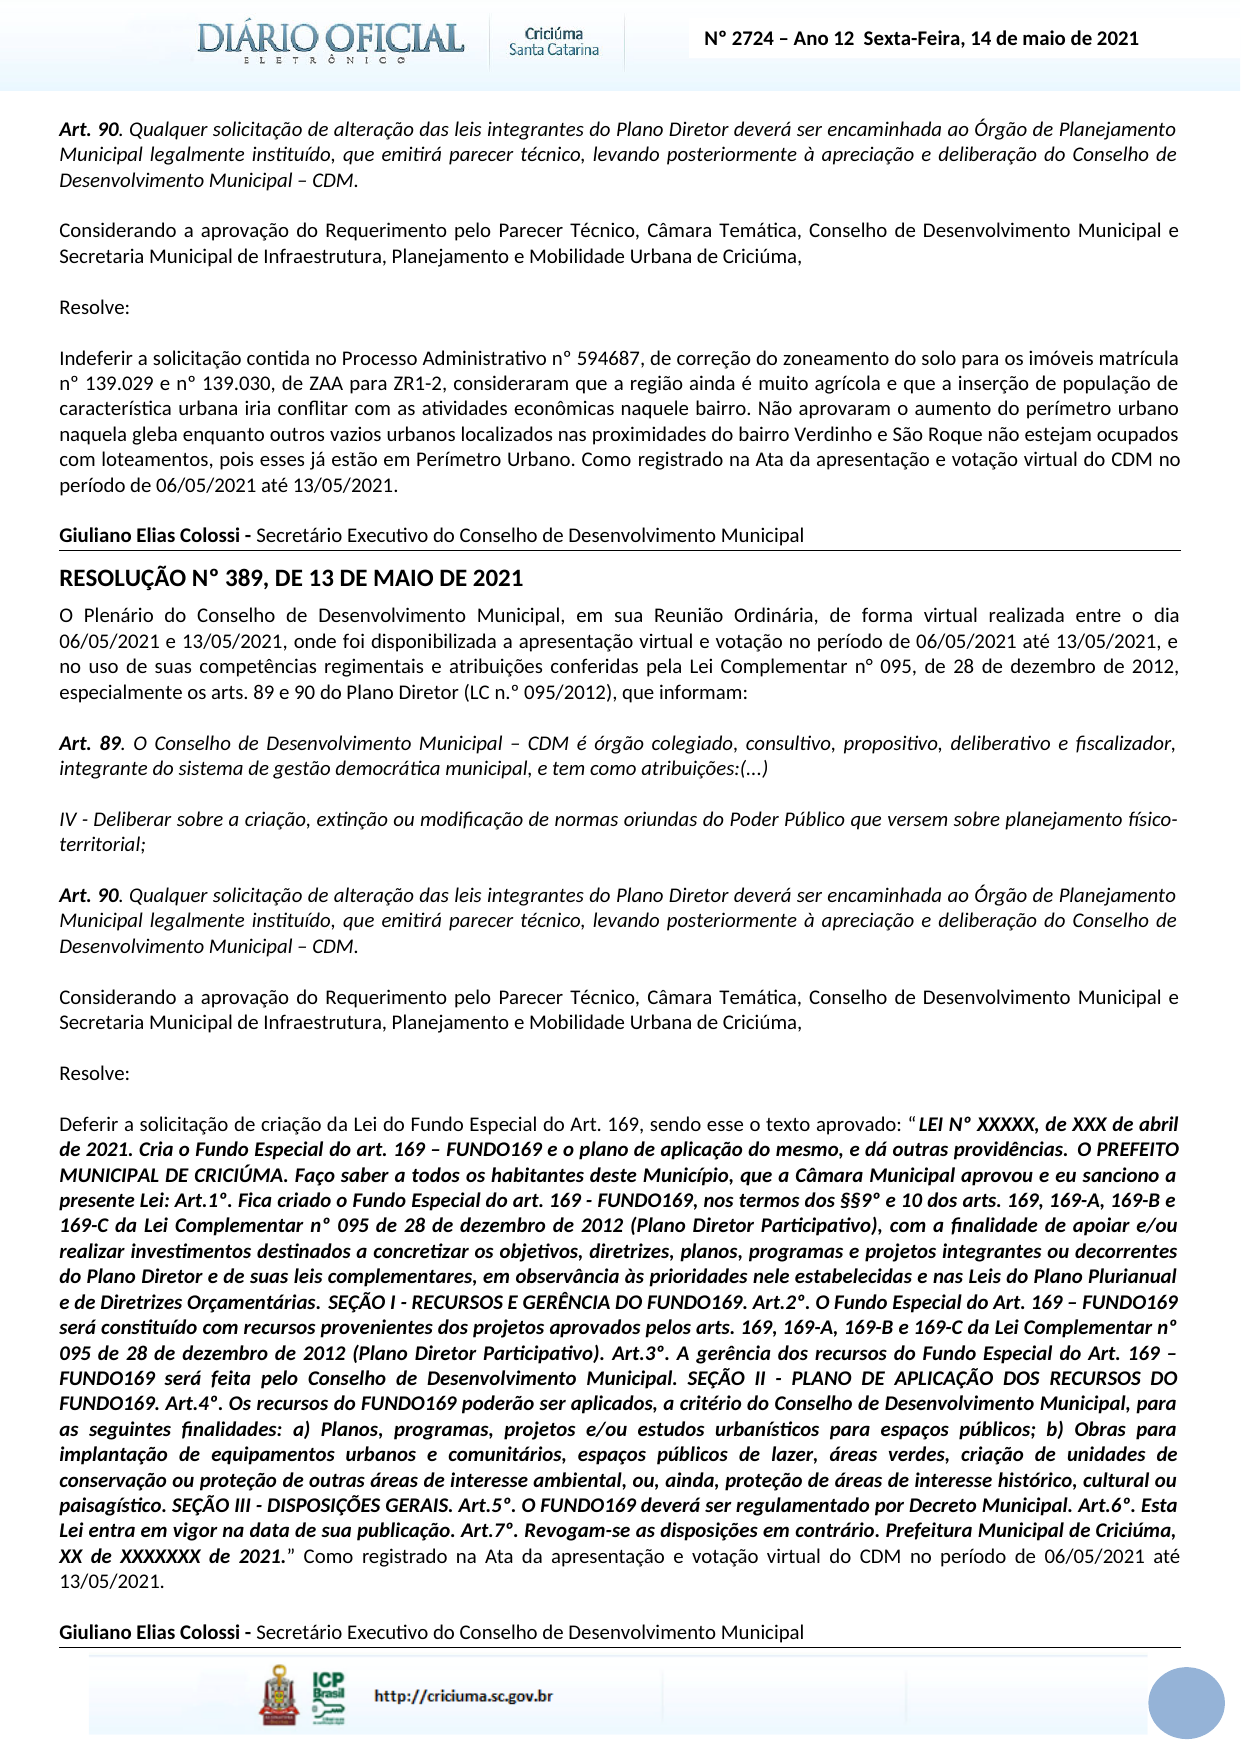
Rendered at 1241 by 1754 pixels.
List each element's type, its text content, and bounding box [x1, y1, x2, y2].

text Giuliano Elias Colossi - Secretário Executivo do Conselho de Desenvolvimento Municipal [59, 523, 1181, 550]
text RESOLUÇÃO Nº 389, DE 13 DE MAIO DE 2021 [59, 562, 1181, 592]
text Considerando a aprovação do Requerimento pelo Parecer Técnico, Câmara Temática, Conselho de Desenvolvimento Municipal e Secretaria Municipal de Infraestrutura, Planejamento e Mobilidade Urbana de Criciúma, [59, 218, 1181, 268]
text Resolve: [59, 1060, 1181, 1086]
subtitle IV - Deliberar sobre a criação, extinção ou modificação de normas oriundas do Poder Público que versem sobre planejamento físico-territorial; [59, 806, 1181, 857]
text Resolve: [59, 294, 1181, 319]
text Indeferir a solicitação contida no Processo Administrativo nº 594687, de correção do zoneamento do solo para os imóveis matrícula nº 139.029 e nº 139.030, de ZAA para ZR1-2, consideraram que a região ainda é muito agrícola e que a inserção de população de característica urbana iria conflitar com as atividades econômicas naquele bairro. Não aprovaram o aumento do perímetro urbano naquela gleba enquanto outros vazios urbanos localizados nas proximidades do bairro Verdinho e São Roque não estejam ocupados com loteamentos, pois esses já estão em Perímetro Urbano. Como registrado na Ata da apresentação e votação virtual do CDM no período de 06/05/2021 até 13/05/2021. [59, 345, 1181, 497]
text Art. 90. Qualquer solicitação de alteração das leis integrantes do Plano Diretor deverá ser encaminhada ao Órgão de Planejamento Municipal legalmente instituído, que emitirá parecer técnico, levando posteriormente à apreciação e deliberação do Conselho de Desenvolvimento Municipal – CDM. [59, 116, 1181, 192]
text Considerando a aprovação do Requerimento pelo Parecer Técnico, Câmara Temática, Conselho de Desenvolvimento Municipal e Secretaria Municipal de Infraestrutura, Planejamento e Mobilidade Urbana de Criciúma, [59, 984, 1181, 1035]
text Art. 90. Qualquer solicitação de alteração das leis integrantes do Plano Diretor deverá ser encaminhada ao Órgão de Planejamento Municipal legalmente instituído, que emitirá parecer técnico, levando posteriormente à apreciação e deliberação do Conselho de Desenvolvimento Municipal – CDM. [59, 882, 1181, 958]
text Giuliano Elias Colossi - Secretário Executivo do Conselho de Desenvolvimento Municipal [59, 1619, 1181, 1647]
text O Plenário do Conselho de Desenvolvimento Municipal, em sua Reunião Ordinária, de forma virtual realizada entre o dia 06/05/2021 e 13/05/2021, onde foi disponibilizada a apresentação virtual e votação no período de 06/05/2021 até 13/05/2021, e no uso de suas competências regimentais e atribuições conferidas pela Lei Complementar n° 095, de 28 de dezembro de 2012, especialmente os arts. 89 e 90 do Plano Diretor (LC n.º 095/2012), que informam: [59, 603, 1181, 704]
text Art. 89. O Conselho de Desenvolvimento Municipal – CDM é órgão colegiado, consultivo, propositivo, deliberativo e fiscalizador, integrante do sistema de gestão democrática municipal, e tem como atribuições:(...) [59, 730, 1181, 781]
text Deferir a solicitação de criação da Lei do Fundo Especial do Art. 169, sendo esse o texto aprovado: “LEI Nº XXXXX, de XXX de abril de 2021. Cria o Fundo Especial do art. 169 – FUNDO169 e o plano de aplicação do mesmo, e dá outras providências. O PREFEITO MUNICIPAL DE CRICIÚMA. Faço saber a todos os habitantes deste Município, que a Câmara Municipal aprovou e eu sanciono a presente Lei: Art.1º. Fica criado o Fundo Especial do art. 169 - FUNDO169, nos termos dos §§9º e 10 dos arts. 169, 169-A, 169-B e 169-C da Lei Complementar nº 095 de 28 de dezembro de 2012 (Plano Diretor Participativo), com a finalidade de apoiar e/ou realizar investimentos destinados a concretizar os objetivos, diretrizes, planos, programas e projetos integrantes ou decorrentes do Plano Diretor e de suas leis complementares, em observância às prioridades nele estabelecidas e nas Leis do Plano Plurianual e de Diretrizes Orçamentárias. SEÇÃO I - RECURSOS E GERÊNCIA DO FUNDO169. Art.2º. O Fundo Especial do Art. 169 – FUNDO169 será constituído com recursos provenientes dos projetos aprovados pelos arts. 169, 169-A, 169-B e 169-C da Lei Complementar nº 095 de 28 de dezembro de 2012 (Plano Diretor Participativo). Art.3º. A gerência dos recursos do Fundo Especial do Art. 169 – FUNDO169 será feita pelo Conselho de Desenvolvimento Municipal. SEÇÃO II - PLANO DE APLICAÇÃO DOS RECURSOS DO FUNDO169. Art.4º. Os recursos do FUNDO169 poderão ser aplicados, a critério do Conselho de Desenvolvimento Municipal, para as seguintes finalidades: a) Planos, programas, projetos e/ou estudos urbanísticos para espaços públicos; b) Obras para implantação de equipamentos urbanos e comunitários, espaços públicos de lazer, áreas verdes, criação de unidades de conservação ou proteção de outras áreas de interesse ambiental, ou, ainda, proteção de áreas de interesse histórico, cultural ou paisagístico. SEÇÃO III - DISPOSIÇÕES GERAIS. Art.5º. O FUNDO169 deverá ser regulamentado por Decreto Municipal. Art.6º. Esta Lei entra em vigor na data de sua publicação. Art.7º. Revogam-se as disposições em contrário. Prefeitura Municipal de Criciúma, XX de XXXXXXX de 2021.” Como registrado na Ata da apresentação e votação virtual do CDM no período de 06/05/2021 até 13/05/2021. [59, 1111, 1181, 1594]
